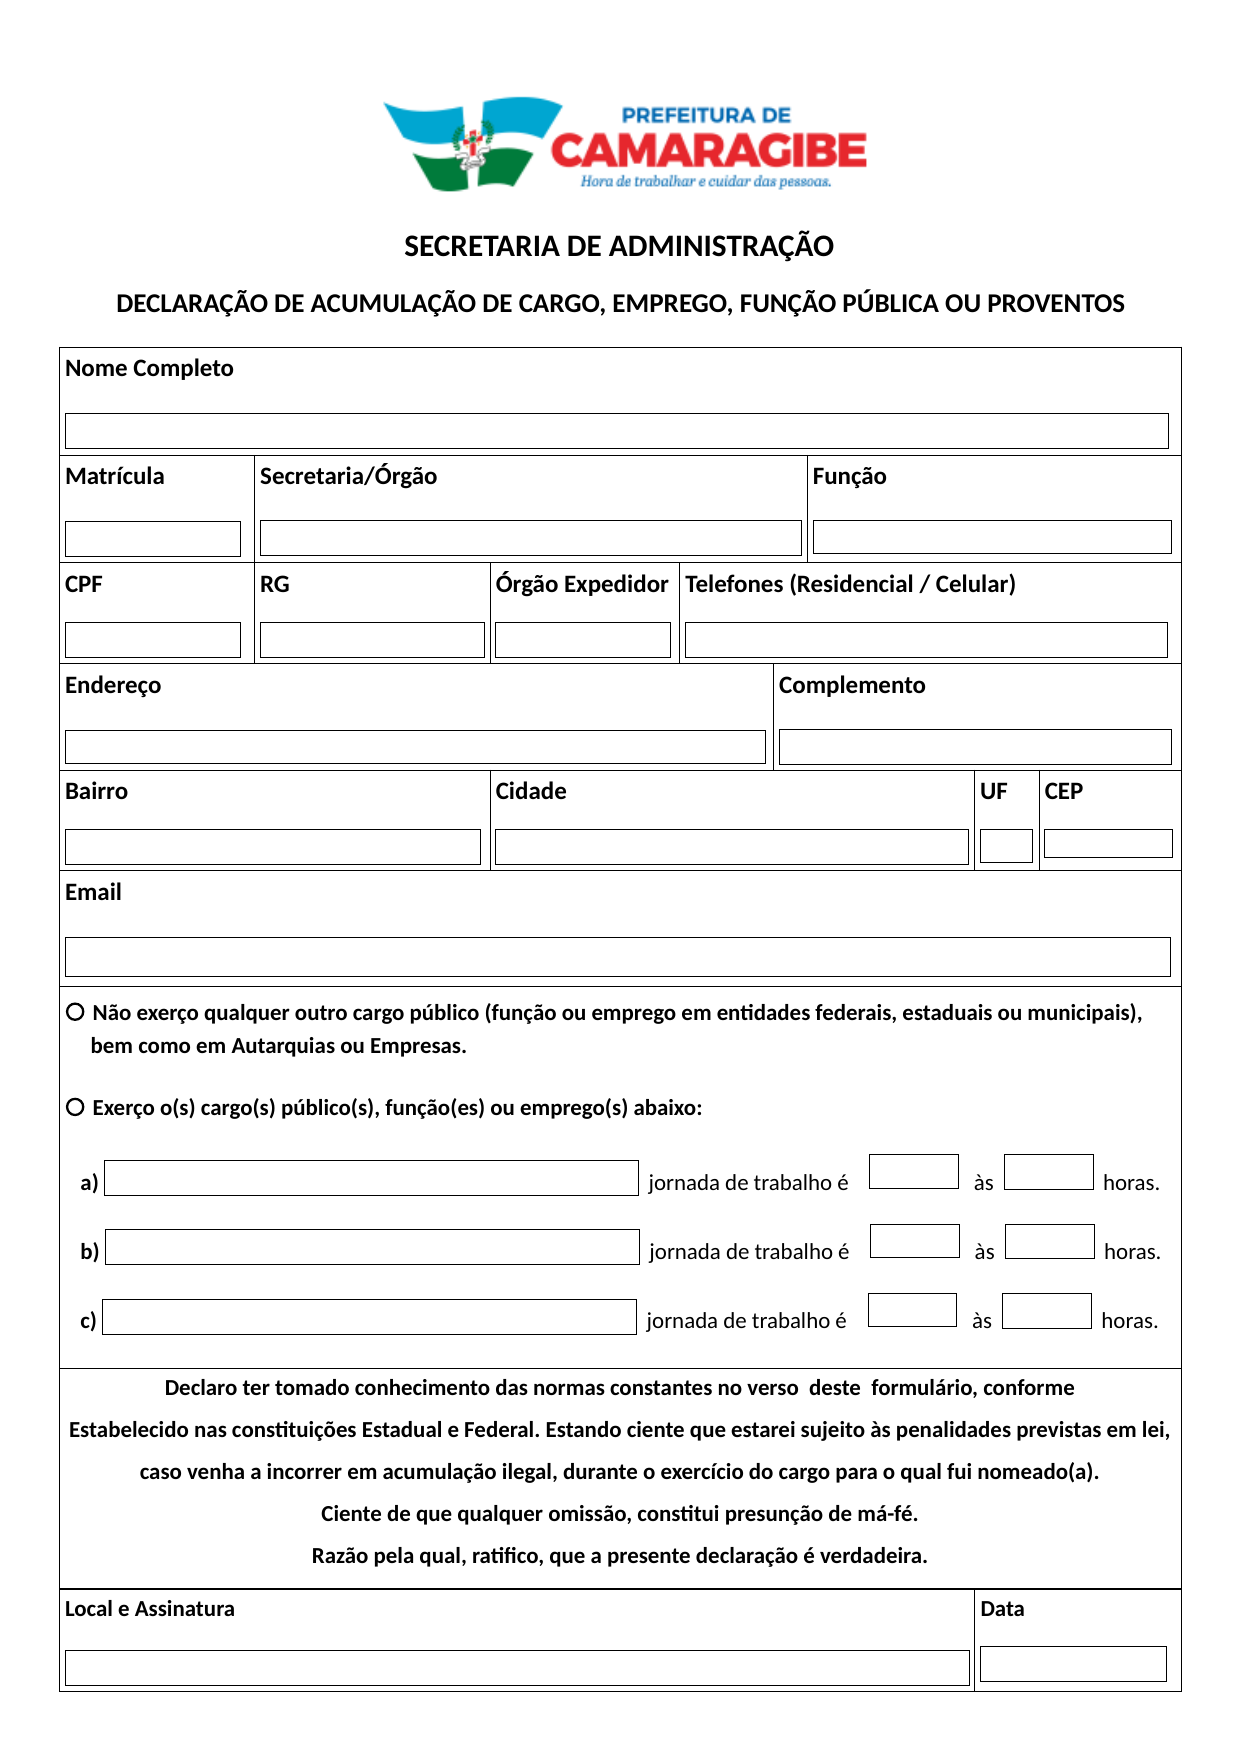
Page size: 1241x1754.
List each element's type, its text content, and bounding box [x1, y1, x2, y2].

table_header UF [975, 771, 1039, 870]
table_header Data [975, 1590, 1181, 1691]
table_cell Declaro ter tomado conhecimento das normas constantes no verso deste formulário, conforme Estabelecido nas constituições Estadual e Federal. Estando ciente que estarei sujeito às penalidades previstas em lei, caso venha a incorrer em acumulação ilegal, durante o exercício do cargo para o qual fui nomeado(a). Ciente de que qualquer omissão, constitui presunção de má-fé. Razão pela qual, ratifico, que a presente declaração é verdadeira. [60, 1369, 1181, 1588]
table_header Telefones (Residencial / Celular) [680, 563, 1181, 663]
table_header Nome Completo [60, 348, 1181, 454]
table_header Email [60, 871, 1181, 986]
table_header Secretaria/Órgão [255, 456, 807, 562]
table_header Matrícula [60, 456, 254, 562]
table_header Não exerço qualquer outro cargo público (função ou emprego em entidades federais, estaduais ou municipais), bem como em Autarquias ou Empresas. Exerço o(s) cargo(s) público(s), função(es) ou emprego(s) abaixo: a) jornada de trabalho é às horas. b) jornada de trabalho é às horas. c) jornada de trabalho é às horas. [60, 987, 1181, 1368]
table_header Órgão Expedidor [491, 563, 679, 663]
table_header Bairro [60, 771, 490, 870]
table_header Função [808, 456, 1181, 562]
table_header Cidade [491, 771, 974, 870]
table_header CPF [60, 563, 254, 663]
table_header Endereço [60, 664, 773, 769]
table_header CEP [1040, 771, 1181, 870]
table_header RG [255, 563, 490, 663]
table_header Complemento [774, 664, 1181, 769]
table_header Local e Assinatura [60, 1590, 974, 1691]
picture [359, 91, 499, 208]
